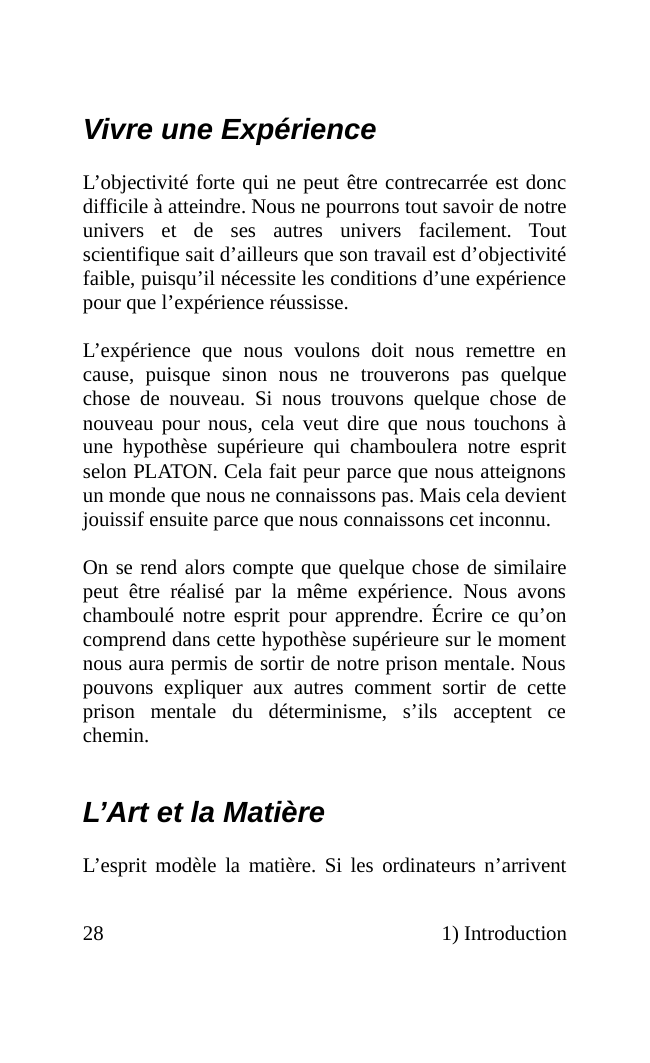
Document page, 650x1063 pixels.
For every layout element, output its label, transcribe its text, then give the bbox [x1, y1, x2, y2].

text On se rend alors compte que quelque chose de similaire peut être réalisé par la même expérience. Nous avons chamboulé notre esprit pour apprendre. Écrire ce qu’on comprend dans cette hypothèse supérieure sur le moment nous aura permis de sortir de notre prison mentale. Nous pouvons expliquer aux autres comment sortir de cette prison mentale du déterminisme, s’ils acceptent ce chemin. [83, 555, 567, 747]
subtitle L’Art et la Matière [83, 795, 567, 829]
text L’esprit modèle la matière. Si les ordinateurs n’arrivent [83, 853, 567, 877]
text L’expérience que nous voulons doit nous remettre en cause, puisque sinon nous ne trouverons pas quelque chose de nouveau. Si nous trouvons quelque chose de nouveau pour nous, cela veut dire que nous touchons à une hypothèse supérieure qui chamboulera notre esprit selon PLATON. Cela fait peur parce que nous atteignons un monde que nous ne connaissons pas. Mais cela devient jouissif ensuite parce que nous connaissons cet inconnu. [83, 338, 567, 531]
text L’objectivité forte qui ne peut être contrecarrée est donc difficile à atteindre. Nous ne pourrons tout savoir de notre univers et de ses autres univers facilement. Tout scientifique sait d’ailleurs que son travail est d’objectivité faible, puisqu’il nécessite les conditions d’une expérience pour que l’expérience réussisse. [83, 170, 567, 314]
subtitle Vivre une Expérience [83, 112, 567, 146]
